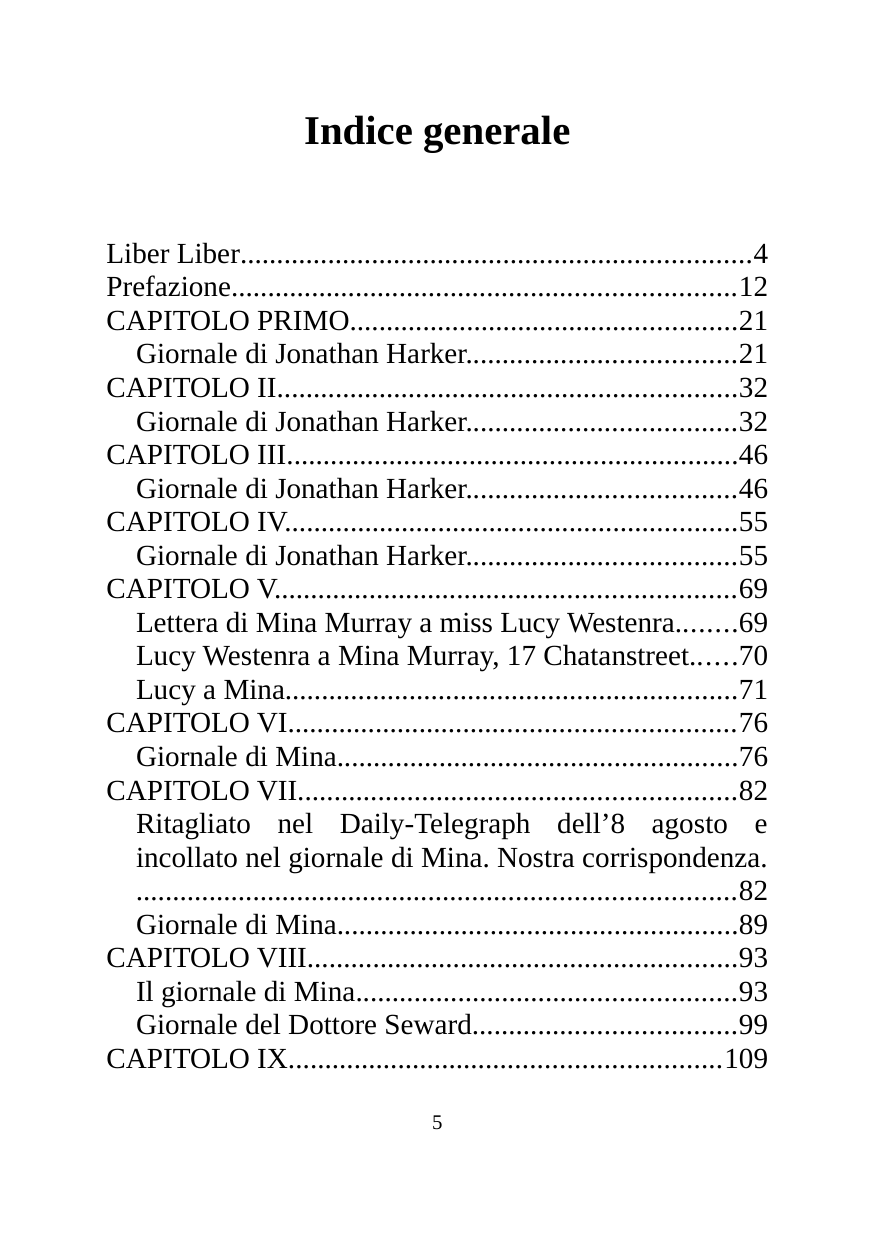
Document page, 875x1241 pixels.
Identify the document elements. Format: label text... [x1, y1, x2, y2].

text Il giornale di Mina. 93 [136, 974, 768, 1007]
text CAPITOLO VII. 82 [106, 773, 768, 806]
text CAPITOLO VIII. 93 [106, 940, 768, 974]
text CAPITOLO II. 32 [106, 370, 768, 404]
text Giornale di Jonathan Harker. 46 [136, 471, 768, 504]
text CAPITOLO PRIMO. 21 [106, 303, 768, 337]
text Giornale di Mina. 89 [136, 907, 768, 940]
text Lucy Westenra a Mina Murray, 17 Chatanstreet. 70 [136, 638, 768, 672]
text CAPITOLO VI. 76 [106, 706, 768, 739]
text Lettera di Mina Murray a miss Lucy Westenra. 69 [136, 605, 768, 638]
text Liber Liber 4 [106, 236, 768, 269]
text Giornale del Dottore Seward. 99 [136, 1007, 768, 1041]
text Ritagliato nel Daily-Telegraph dell’8 agosto e incollato nel giornale di Mina. Nostra corrispondenza. 82 [136, 806, 768, 907]
text CAPITOLO IV. 55 [106, 504, 768, 538]
text CAPITOLO V. 69 [106, 571, 768, 605]
text Giornale di Mina. 76 [136, 739, 768, 773]
text Giornale di Jonathan Harker. 21 [136, 337, 768, 370]
text Giornale di Jonathan Harker. 55 [136, 538, 768, 571]
text CAPITOLO IX. 109 [106, 1041, 768, 1074]
text Prefazione 12 [106, 269, 768, 303]
text Giornale di Jonathan Harker. 32 [136, 404, 768, 437]
text CAPITOLO III. 46 [106, 437, 768, 471]
subtitle Indice generale [106, 106, 768, 153]
text Lucy a Mina. 71 [136, 672, 768, 706]
